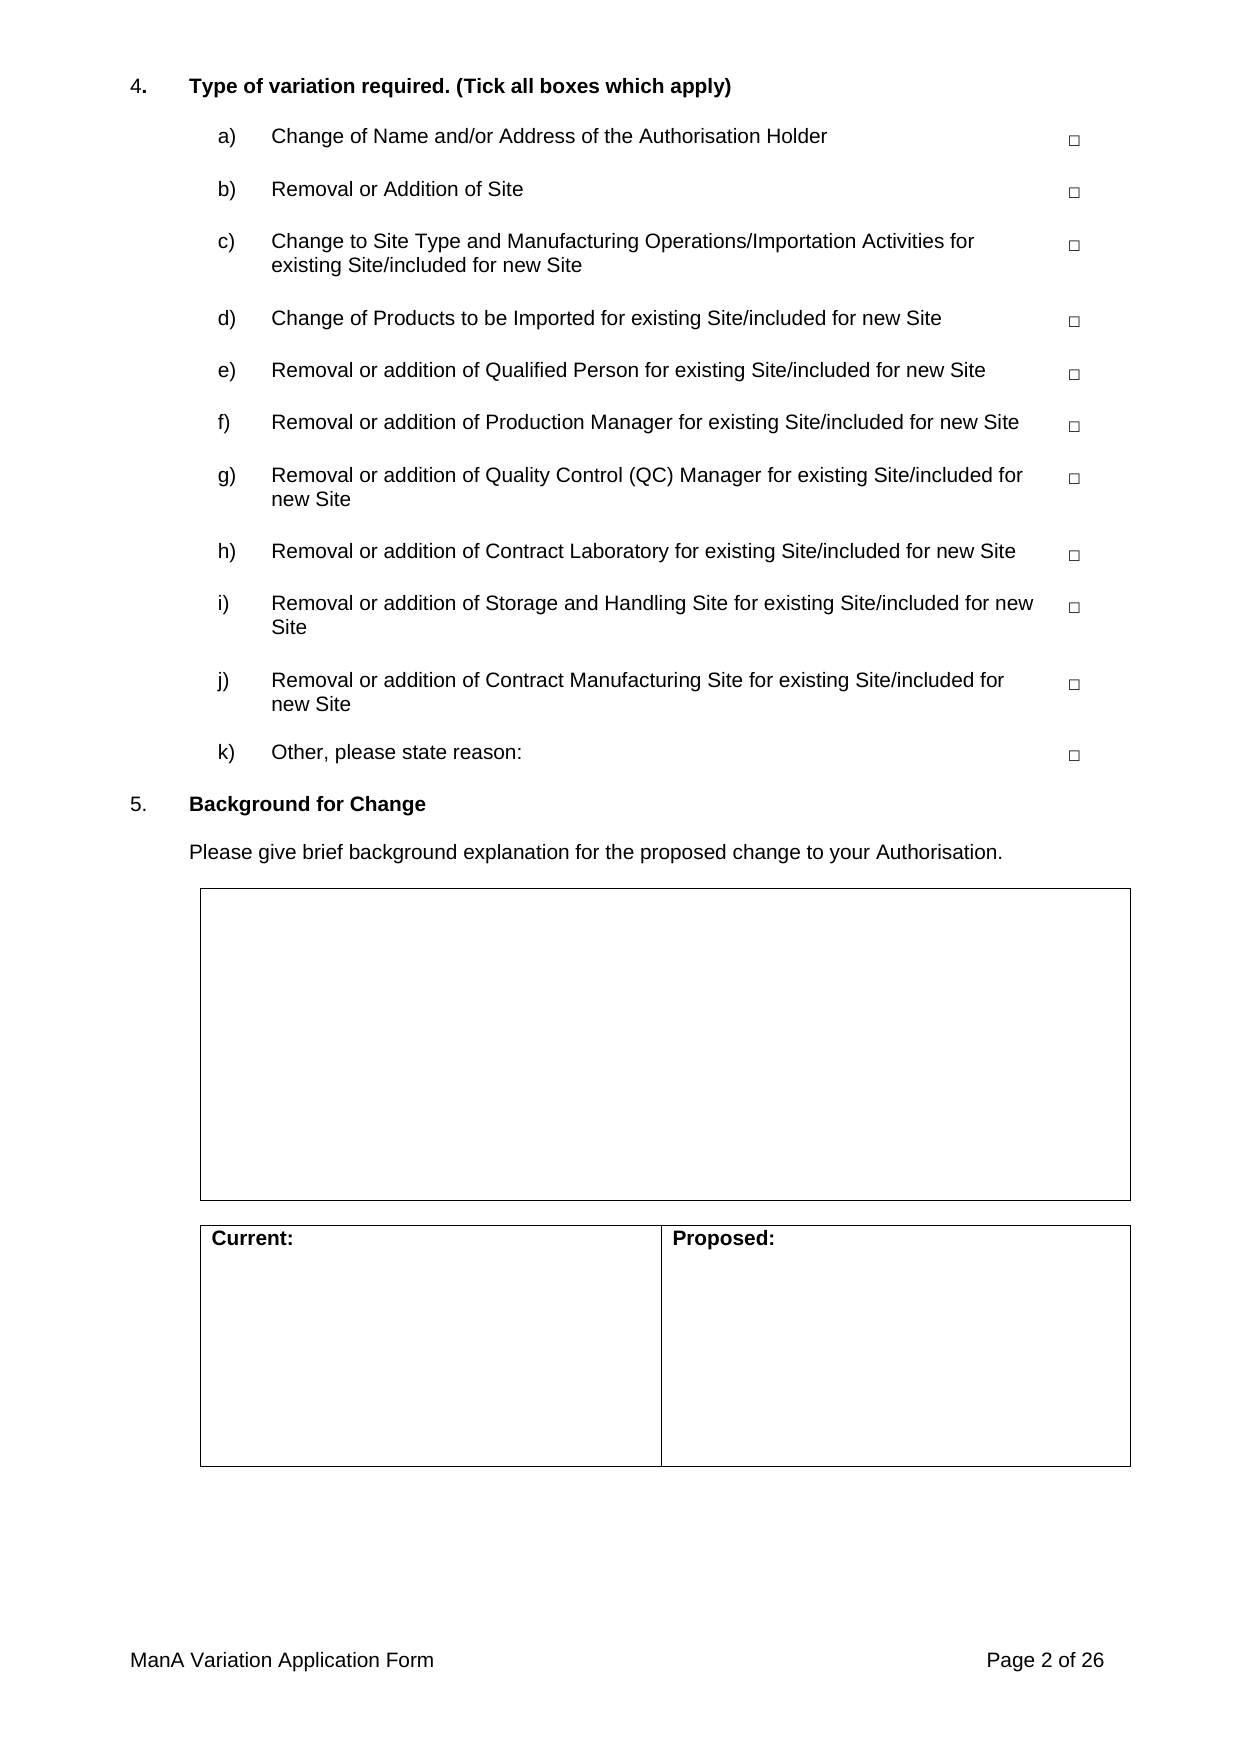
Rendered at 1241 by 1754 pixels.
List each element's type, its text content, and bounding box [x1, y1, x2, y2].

table_cell Removal or Addition of Site [260, 177, 1057, 205]
table_cell [1057, 567, 1090, 591]
table_cell Other, please state reason: [260, 740, 1057, 768]
table_cell [260, 567, 1057, 591]
table_cell [206, 491, 260, 515]
table_cell [206, 205, 260, 229]
table_cell [1057, 644, 1090, 668]
table_cell [1057, 439, 1090, 462]
table_cell f) [206, 410, 260, 438]
table_cell [206, 281, 260, 305]
table_header Proposed: [662, 1226, 1130, 1466]
table_cell [206, 334, 260, 358]
text 4. Type of variation required. (Tick all boxes which apply) [130, 74, 1104, 98]
table_cell [206, 153, 260, 177]
table_cell d) [206, 305, 260, 334]
table_cell e) [206, 358, 260, 386]
table_cell h) [206, 539, 260, 567]
table_cell k) [206, 740, 260, 768]
table_cell Change of Products to be Imported for existing Site/included for new Site [260, 305, 1057, 334]
table_header Change of Name and/or Address of the Authorisation Holder [260, 124, 1057, 153]
table_cell ☐ [1057, 229, 1090, 257]
table_cell [206, 644, 260, 668]
text Please give brief background explanation for the proposed change to your Authorisation. [189, 840, 1104, 864]
table_cell c) [206, 229, 260, 257]
table_cell [260, 334, 1057, 358]
table_cell [260, 386, 1057, 410]
table_cell [1057, 716, 1090, 739]
table_cell [1057, 205, 1090, 229]
table_cell [206, 515, 260, 539]
text 5. Background for Change [130, 792, 1104, 816]
table_cell j) [206, 668, 260, 716]
table_cell Removal or addition of Qualified Person for existing Site/included for new Site [260, 358, 1057, 386]
table_cell [260, 716, 1057, 739]
table_cell [260, 515, 1057, 539]
table_cell [1057, 258, 1090, 281]
table_header ☐ [1057, 124, 1090, 153]
table_cell [1057, 491, 1090, 515]
table_cell ☐ [1057, 358, 1090, 386]
table_cell [206, 258, 260, 281]
table_cell [1057, 334, 1090, 358]
table_cell [206, 567, 260, 591]
table_cell [1057, 620, 1090, 644]
table_cell [260, 281, 1057, 305]
table_cell [206, 620, 260, 644]
table_cell ☐ [1057, 591, 1090, 620]
table_cell Removal or addition of Contract Laboratory for existing Site/included for new Site [260, 539, 1057, 567]
table_cell [260, 439, 1057, 462]
table_cell [1057, 386, 1090, 410]
table_cell Removal or addition of Quality Control (QC) Manager for existing Site/included for new Site [260, 463, 1057, 515]
table_cell Removal or addition of Production Manager for existing Site/included for new Site [260, 410, 1057, 438]
table_cell [206, 439, 260, 462]
table_cell ☐ [1057, 305, 1090, 334]
table_header a) [206, 124, 260, 153]
table_header Current: [201, 1226, 661, 1466]
table_cell ☐ [1057, 740, 1090, 768]
table_cell [206, 716, 260, 739]
table_cell [1057, 515, 1090, 539]
table_cell Removal or addition of Contract Manufacturing Site for existing Site/included for new Site [260, 668, 1057, 716]
table_cell [206, 386, 260, 410]
table_cell i) [206, 591, 260, 620]
table_cell ☐ [1057, 177, 1090, 205]
table_cell ☐ [1057, 668, 1090, 716]
table_cell Removal or addition of Storage and Handling Site for existing Site/included for new Site [260, 591, 1057, 644]
table_cell [1057, 153, 1090, 177]
table_cell [1057, 281, 1090, 305]
table_header [201, 889, 1130, 1200]
table_cell ☐ [1057, 463, 1090, 491]
table_cell [260, 644, 1057, 668]
table_cell [260, 153, 1057, 177]
table_cell g) [206, 463, 260, 491]
table_cell ☐ [1057, 410, 1090, 438]
table_cell Change to Site Type and Manufacturing Operations/Importation Activities for existing Site/included for new Site [260, 229, 1057, 281]
table_cell b) [206, 177, 260, 205]
table_cell [260, 205, 1057, 229]
table_cell ☐ [1057, 539, 1090, 567]
